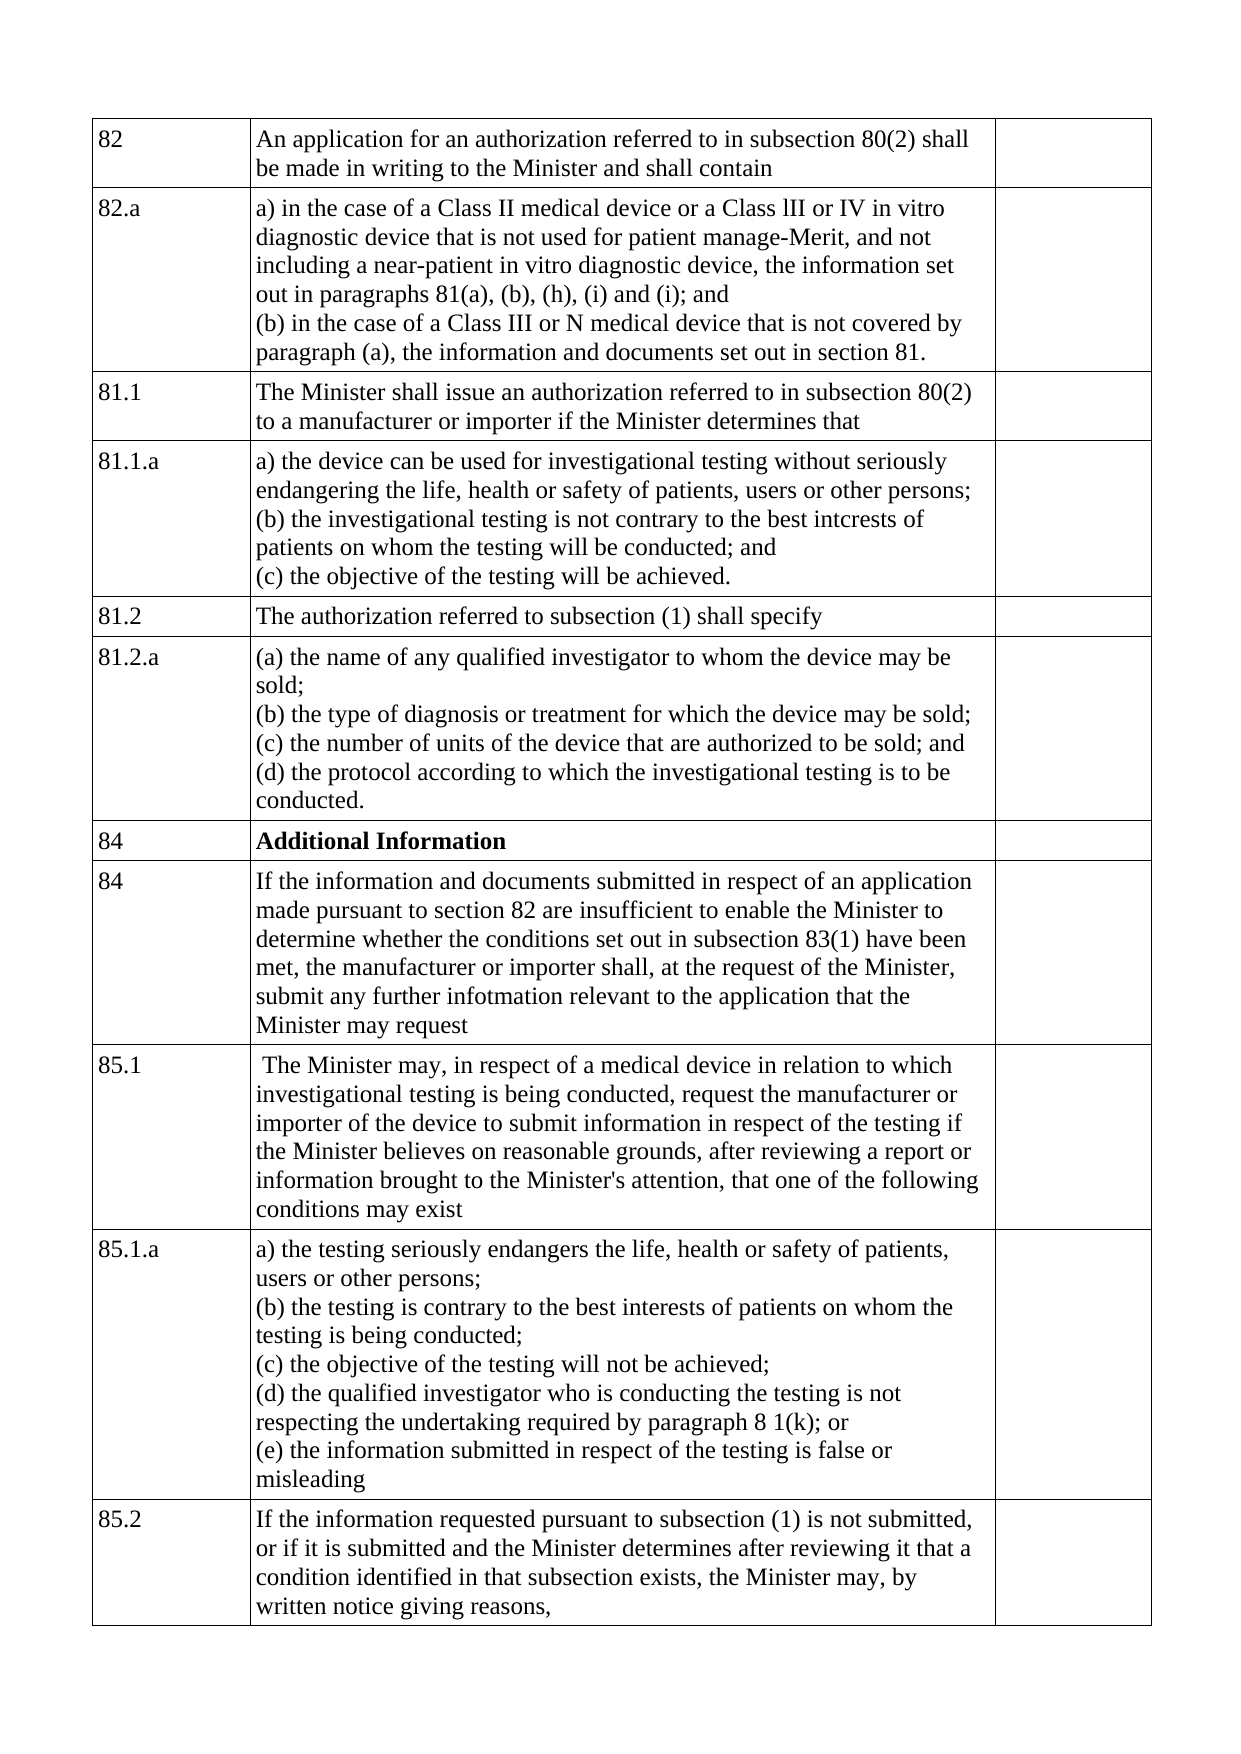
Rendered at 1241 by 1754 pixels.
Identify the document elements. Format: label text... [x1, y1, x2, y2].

table_cell If the information and documents submitted in respect of an application made pursuant to section 82 are insufficient to enable the Minister to determine whether the conditions set out in subsection 83(1) have been met, the manufacturer or importer shall, at the request of the Minister, submit any further infotmation relevant to the application that the Minister may request [251, 861, 995, 1044]
table_cell (a) the name of any qualified investigator to whom the device may be sold; (b) the type of diagnosis or treatment for which the device may be sold; (c) the number of units of the device that are authorized to be sold; and (d) the protocol according to which the investigational testing is to be conducted. [251, 637, 995, 820]
table_cell [996, 119, 1151, 187]
table_cell [996, 597, 1151, 636]
table_cell 81.1.a [93, 441, 250, 596]
table_cell 84 [93, 861, 250, 1044]
table_cell a) in the case of a Class II medical device or a Class lII or IV in vitro diagnostic device that is not used for patient manage-Merit, and not including a near-patient in vitro diagnostic device, the information set out in paragraphs 81(a), (b), (h), (i) and (i); and (b) in the case of a Class III or N medical device that is not covered by paragraph (a), the information and documents set out in section 81. [251, 188, 995, 371]
table_cell An application for an authorization referred to in subsection 80(2) shall be made in writing to the Minister and shall contain [251, 119, 995, 187]
table_cell 82.a [93, 188, 250, 371]
table_cell [996, 1500, 1151, 1625]
table_cell [996, 372, 1151, 440]
table_cell [996, 188, 1151, 371]
table_cell The authorization referred to subsection (1) shall specify [251, 597, 995, 636]
table_cell [996, 1230, 1151, 1499]
table_cell The Minister may, in respect of a medical device in relation to which investigational testing is being conducted, request the manufacturer or importer of the device to submit information in respect of the testing if the Minister believes on reasonable grounds, after reviewing a report or information brought to the Minister's attention, that one of the following conditions may exist [251, 1045, 995, 1228]
table_cell [996, 861, 1151, 1044]
table_cell a) the testing seriously endangers the life, health or safety of patients, users or other persons; (b) the testing is contrary to the best interests of patients on whom the testing is being conducted; (c) the objective of the testing will not be achieved; (d) the qualified investigator who is conducting the testing is not respecting the undertaking required by paragraph 8 1(k); or (e) the information submitted in respect of the testing is false or misleading [251, 1230, 995, 1499]
table_cell 85.1.a [93, 1230, 250, 1499]
table_cell a) the device can be used for investigational testing without seriously endangering the life, health or safety of patients, users or other persons; (b) the investigational testing is not contrary to the best intcrests of patients on whom the testing will be conducted; and (c) the objective of the testing will be achieved. [251, 441, 995, 596]
table_cell The Minister shall issue an authorization referred to in subsection 80(2) to a manufacturer or importer if the Minister determines that [251, 372, 995, 440]
table_cell Additional Information [251, 821, 995, 860]
table_cell [996, 1045, 1151, 1228]
table_cell 85.2 [93, 1500, 250, 1625]
table_cell [996, 441, 1151, 596]
table_cell 81.2.a [93, 637, 250, 820]
table_cell 81.2 [93, 597, 250, 636]
table_cell 85.1 [93, 1045, 250, 1228]
table_cell [996, 637, 1151, 820]
table_cell [996, 821, 1151, 860]
table_cell If the information requested pursuant to subsection (1) is not submitted, or if it is submitted and the Minister determines after reviewing it that a condition identified in that subsection exists, the Minister may, by written notice giving reasons, [251, 1500, 995, 1625]
table_cell 84 [93, 821, 250, 860]
table_cell 81.1 [93, 372, 250, 440]
table_cell 82 [93, 119, 250, 187]
